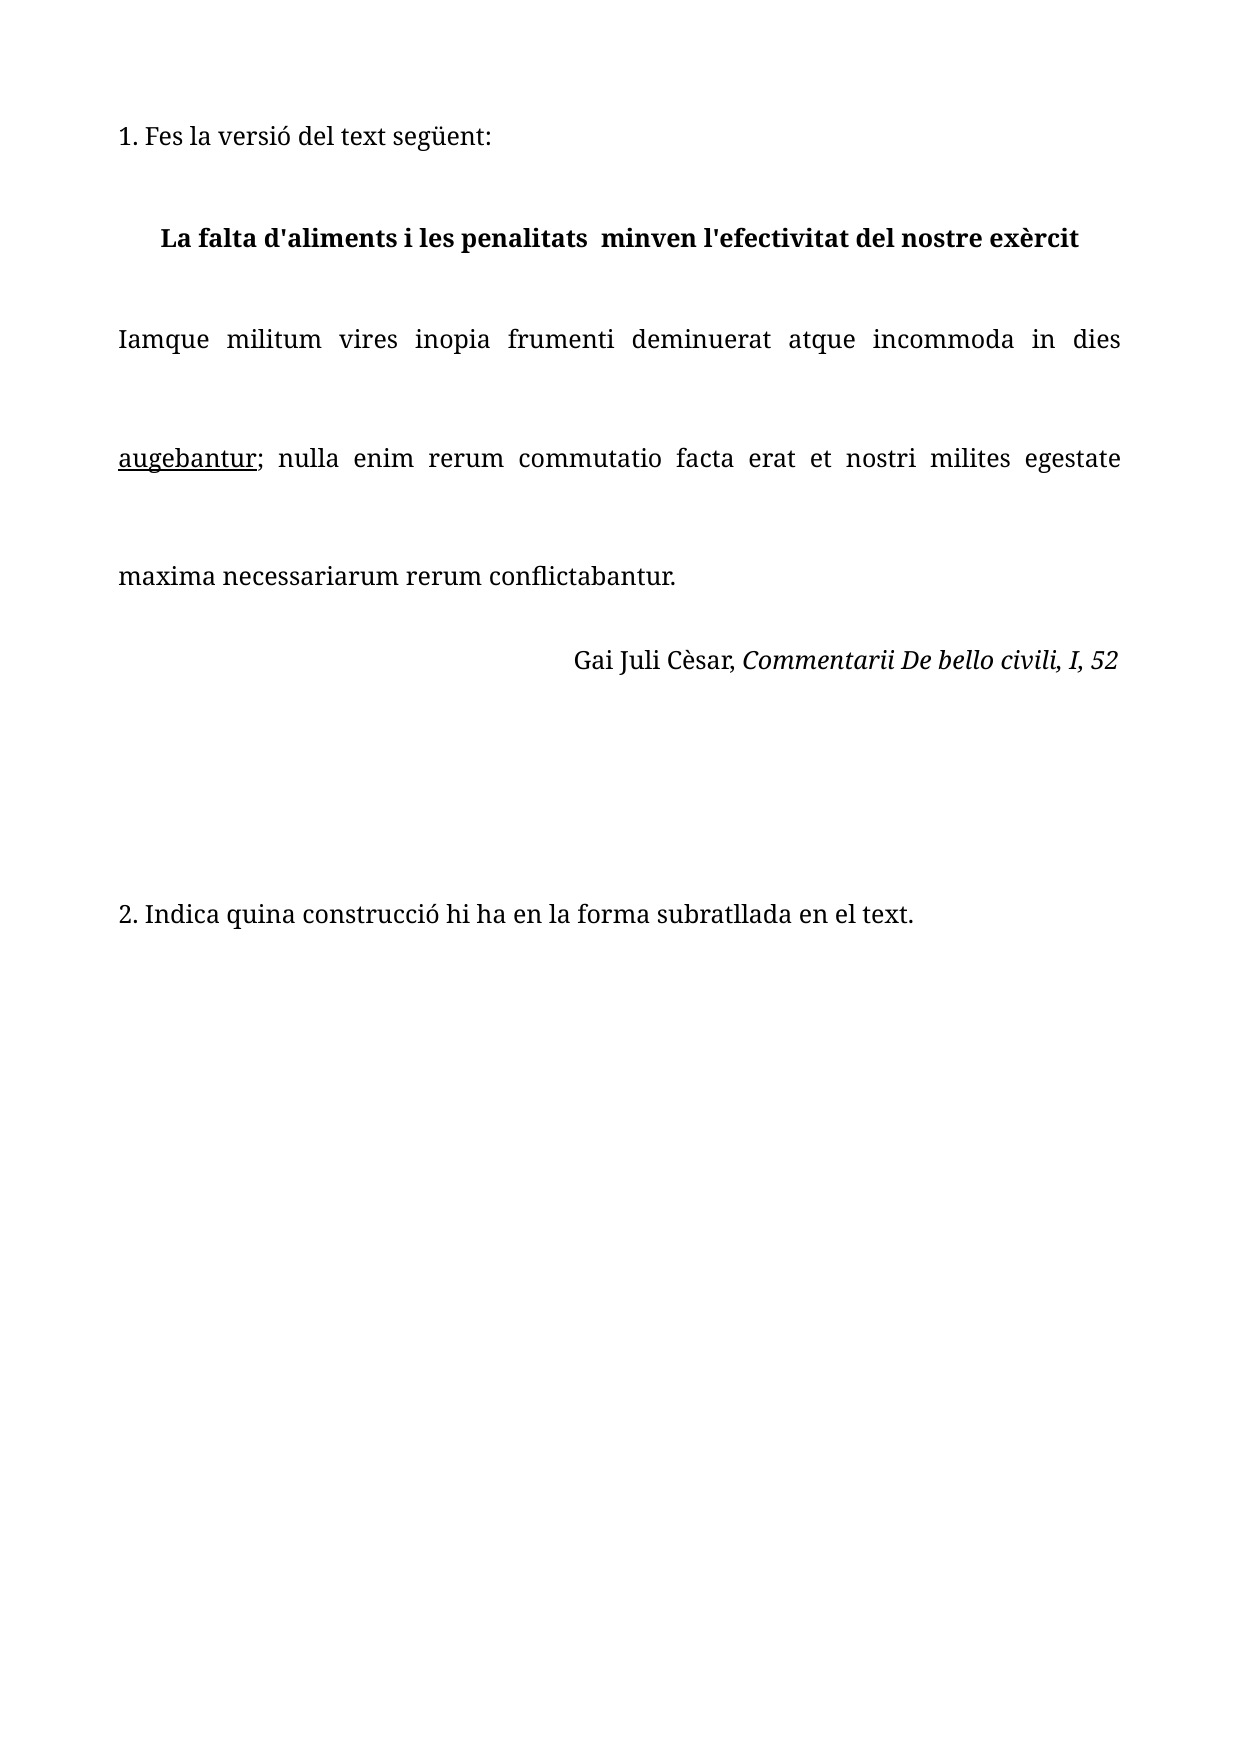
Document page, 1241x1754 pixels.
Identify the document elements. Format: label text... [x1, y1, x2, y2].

text 1. Fes la versió del text següent: [118, 118, 1122, 152]
text 2. Indica quina construcció hi ha en la forma subratllada en el text. [118, 829, 1122, 947]
text La falta d'aliments i les penalitats minven l'efectivitat del nostre exèrcit [118, 220, 1122, 254]
text Iamque militum vires inopia frumenti deminuerat atque incommoda in dies augebantur; nulla enim rerum commutatio facta erat et nostri milites egestate maxima necessariarum rerum conflictabantur. [118, 254, 1122, 609]
text Gai Juli Cèsar, Commentarii De bello civili, I, 52 [118, 643, 1122, 677]
